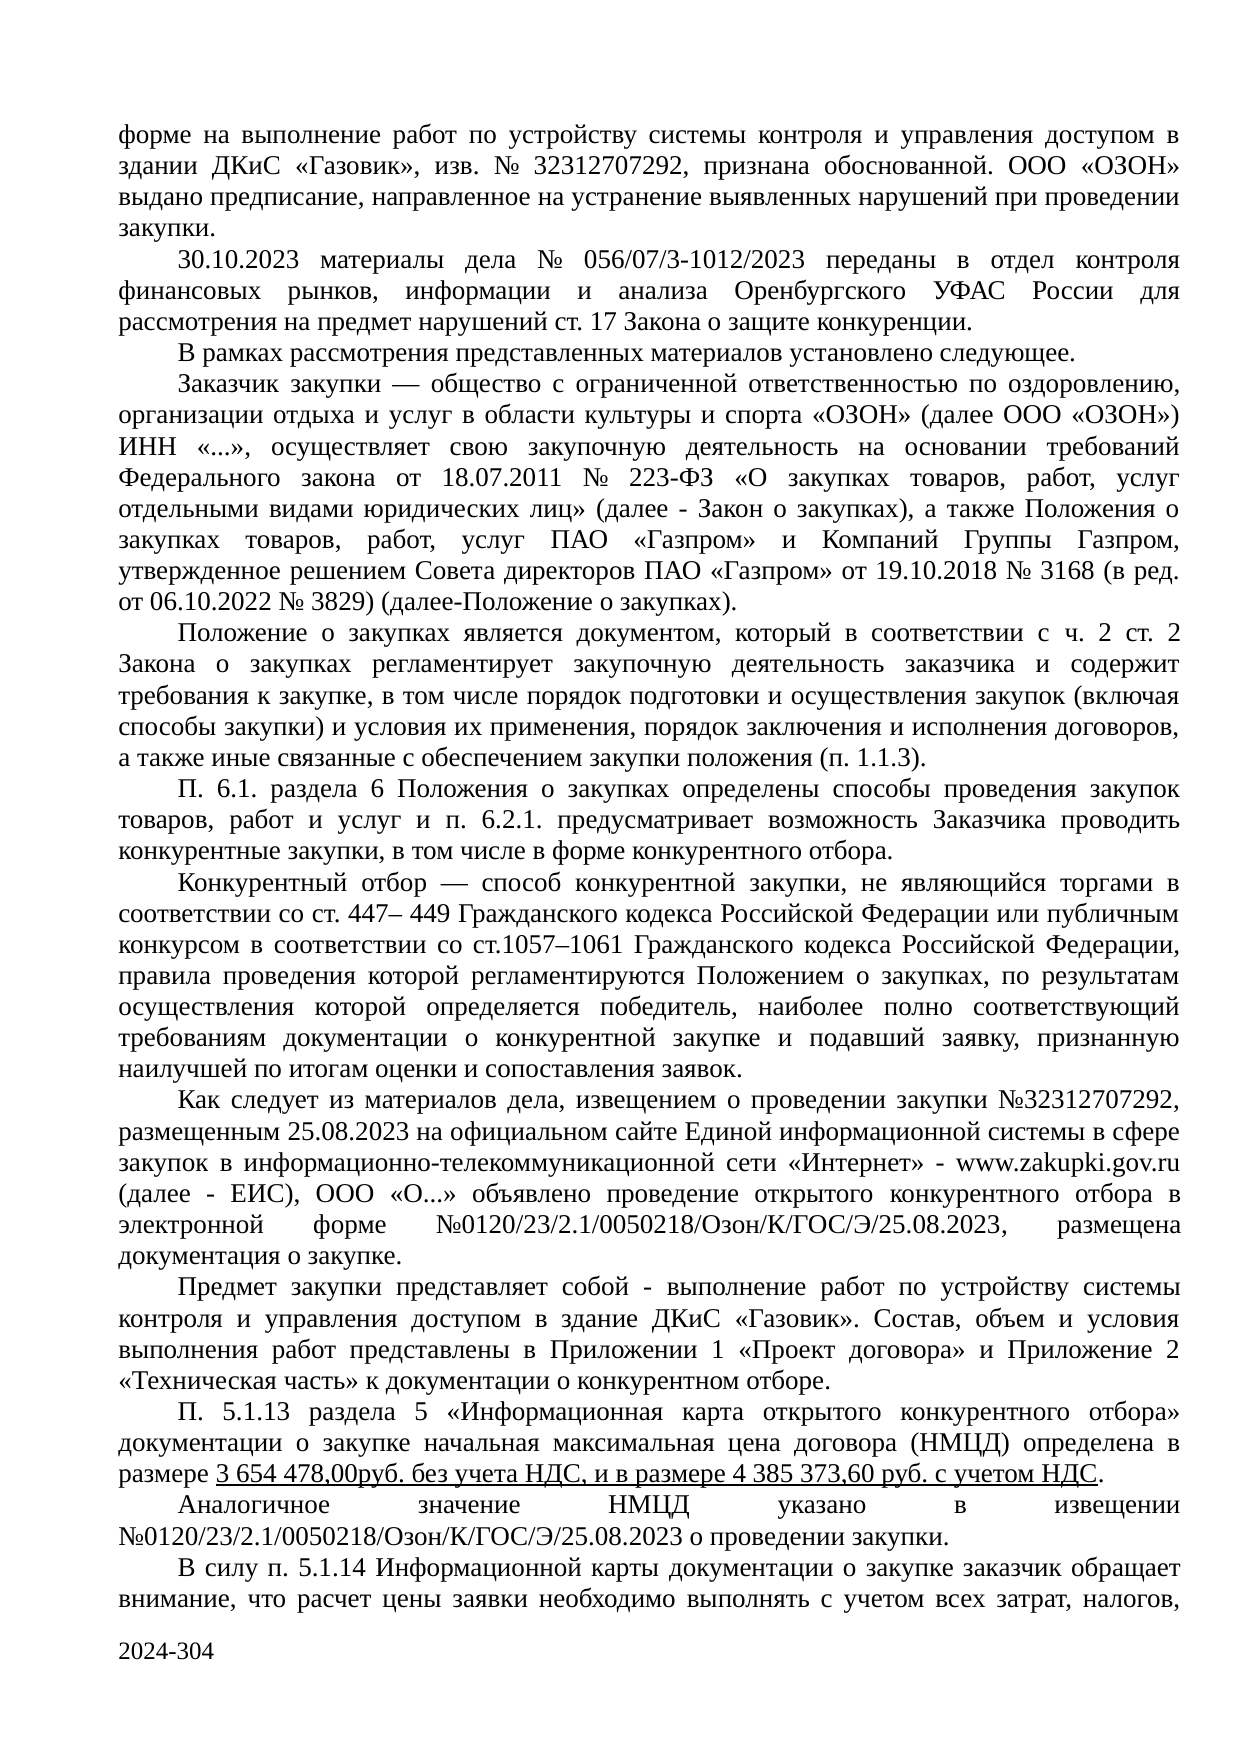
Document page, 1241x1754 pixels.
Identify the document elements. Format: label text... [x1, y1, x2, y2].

text 30.10.2023 материалы дела № 056/07/3-1012/2023 переданы в отдел контроля финансовых рынков, информации и анализа Оренбургского УФАС России для рассмотрения на предмет нарушений ст. 17 Закона о защите конкуренции. [118, 243, 1181, 336]
text Заказчик закупки — общество с ограниченной ответственностью по оздоровлению, организации отдыха и услуг в области культуры и спорта «ОЗОН» (далее ООО «ОЗОН») ИНН «...», осуществляет свою закупочную деятельность на основании требований Федерального закона от 18.07.2011 № 223-ФЗ «О закупках товаров, работ, услуг отдельными видами юридических лиц» (далее - Закон о закупках), а также Положения о закупках товаров, работ, услуг ПАО «Газпром» и Компаний Группы Газпром, утвержденное решением Совета директоров ПАО «Газпром» от 19.10.2018 № 3168 (в ред. от 06.10.2022 № 3829) (далее-Положение о закупках). [118, 367, 1181, 616]
text Аналогичное значение НМЦД указано в извещении №0120/23/2.1/0050218/Озон/К/ГОС/Э/25.08.2023 о проведении закупки. [118, 1488, 1181, 1551]
text Как следует из материалов дела, извещением о проведении закупки №32312707292, размещенным 25.08.2023 на официальном сайте Единой информационной системы в сфере закупок в информационно-телекоммуникационной сети «Интернет» - www.zakupki.gov.ru (далее - ЕИС), ООО «О...» объявлено проведение открытого конкурентного отбора в электронной форме №0120/23/2.1/0050218/Озон/К/ГОС/Э/25.08.2023, размещена документация о закупке. [118, 1084, 1181, 1271]
text Предмет закупки представляет собой - выполнение работ по устройству системы контроля и управления доступом в здание ДКиС «Газовик». Состав, объем и условия выполнения работ представлены в Приложении 1 «Проект договора» и Приложение 2 «Техническая часть» к документации о конкурентном отборе. [118, 1271, 1181, 1395]
text П. 6.1. раздела 6 Положения о закупках определены способы проведения закупок товаров, работ и услуг и п. 6.2.1. предусматривает возможность Заказчика проводить конкурентные закупки, в том числе в форме конкурентного отбора. [118, 772, 1181, 866]
text Положение о закупках является документом, который в соответствии с ч. 2 ст. 2 Закона о закупках регламентирует закупочную деятельность заказчика и содержит требования к закупке, в том числе порядок подготовки и осуществления закупок (включая способы закупки) и условия их применения, порядок заключения и исполнения договоров, а также иные связанные с обеспечением закупки положения (п. 1.1.3). [118, 616, 1181, 772]
text форме на выполнение работ по устройству системы контроля и управления доступом в здании ДКиС «Газовик», изв. № 32312707292, признана обоснованной. ООО «ОЗОН» выдано предписание, направленное на устранение выявленных нарушений при проведении закупки. [118, 118, 1181, 243]
text В силу п. 5.1.14 Информационной карты документации о закупке заказчик обращает внимание, что расчет цены заявки необходимо выполнять с учетом всех затрат, налогов, [118, 1551, 1181, 1613]
text Конкурентный отбор — способ конкурентной закупки, не являющийся торгами в соответствии со ст. 447– 449 Гражданского кодекса Российской Федерации или публичным конкурсом в соответствии со ст.1057–1061 Гражданского кодекса Российской Федерации, правила проведения которой регламентируются Положением о закупках, по результатам осуществления которой определяется победитель, наиболее полно соответствующий требованиям документации о конкурентной закупке и подавший заявку, признанную наилучшей по итогам оценки и сопоставления заявок. [118, 866, 1181, 1084]
text П. 5.1.13 раздела 5 «Информационная карта открытого конкурентного отбора» документации о закупке начальная максимальная цена договора (НМЦД) определена в размере 3 654 478,00руб. без учета НДС, и в размере 4 385 373,60 руб. с учетом НДС. [118, 1395, 1181, 1488]
text В рамках рассмотрения представленных материалов установлено следующее. [118, 336, 1181, 367]
